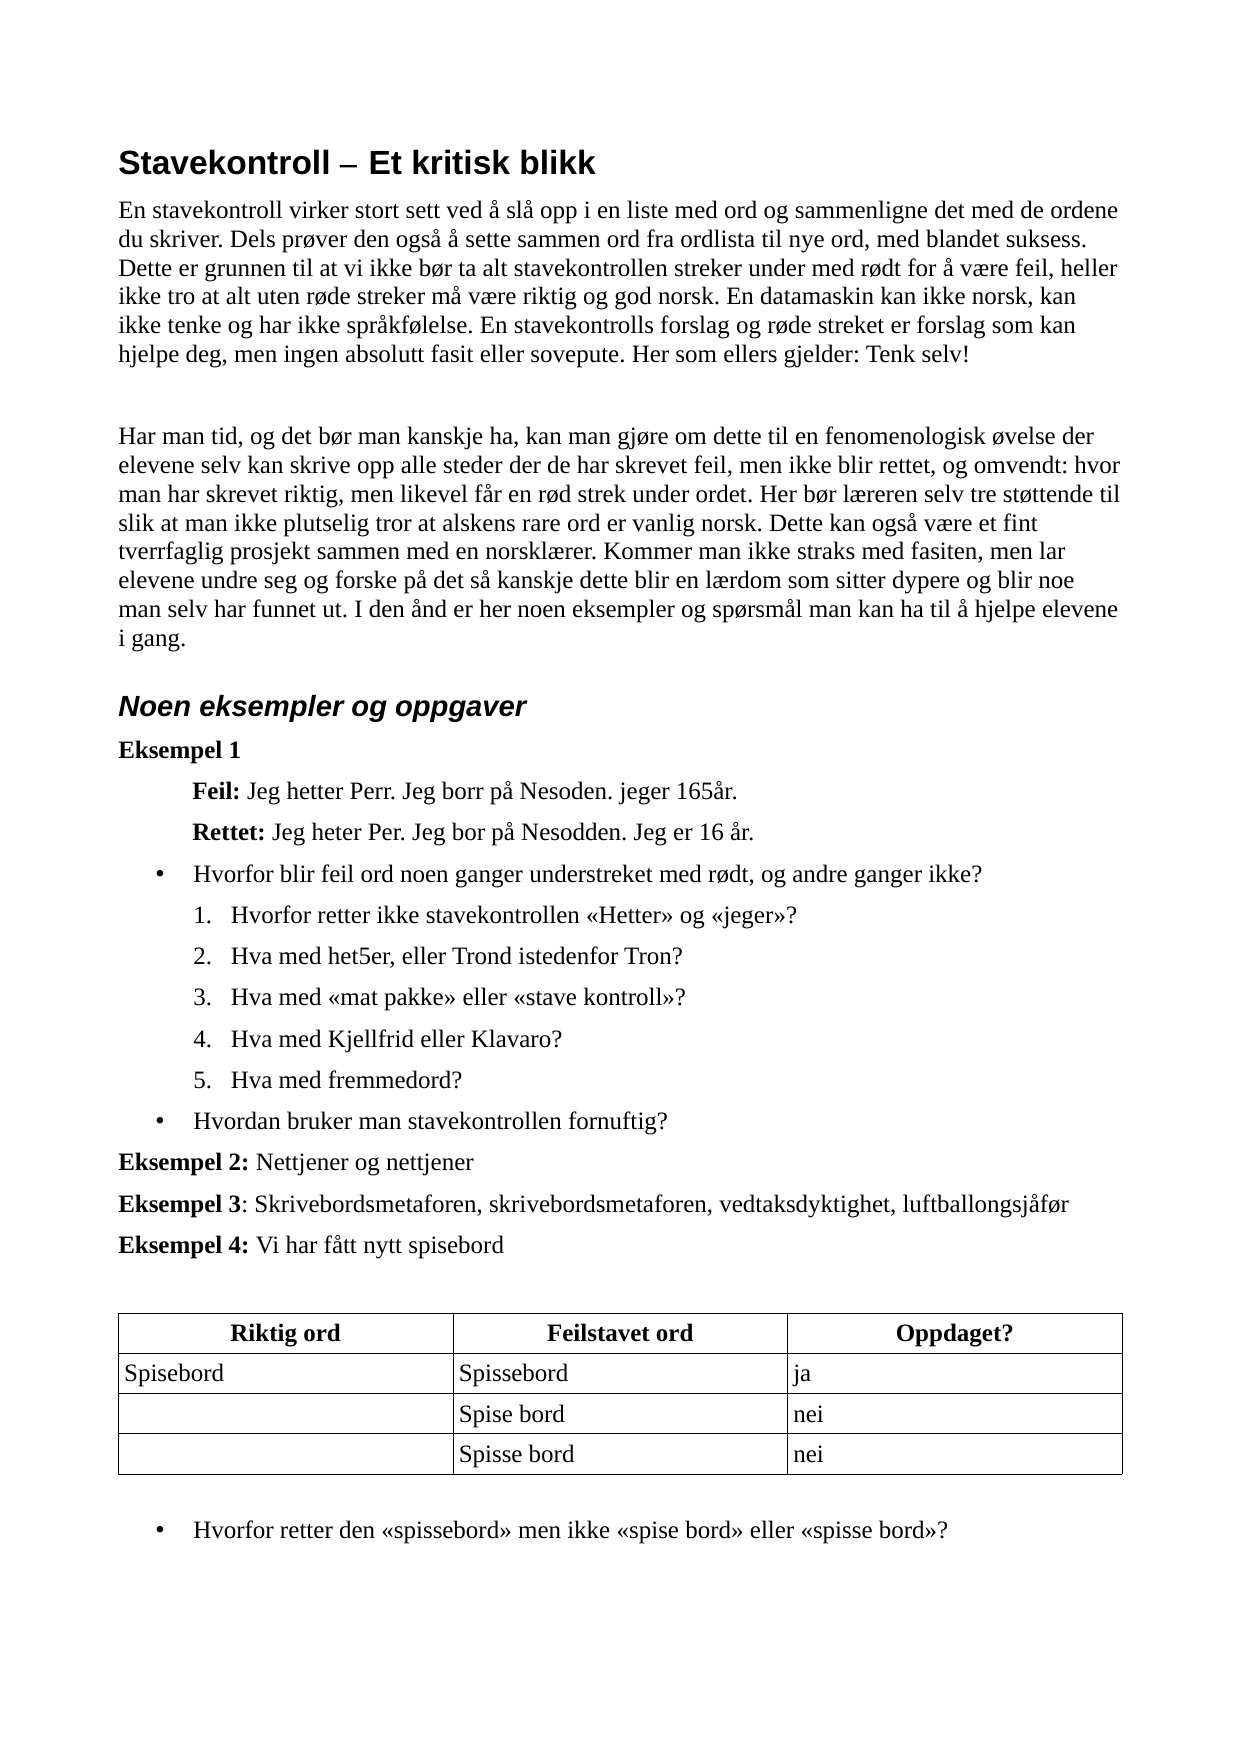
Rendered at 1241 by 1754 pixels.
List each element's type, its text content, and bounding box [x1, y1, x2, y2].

table_cell nei [788, 1394, 1122, 1433]
list Hva med Kjellfrid eller Klavaro? [193, 1024, 1122, 1052]
text En stavekontroll virker stort sett ved å slå opp i en liste med ord og sammenligne det med de ordene du skriver. Dels prøver den også å sette sammen ord fra ordlista til nye ord, med blandet suksess. Dette er grunnen til at vi ikke bør ta alt stavekontrollen streker under med rødt for å være feil, heller ikke tro at alt uten røde streker må være riktig og god norsk. En datamaskin kan ikke norsk, kan ikke tenke og har ikke språkfølelse. En stavekontrolls forslag og røde streket er forslag som kan hjelpe deg, men ingen absolutt fasit eller sovepute. Her som ellers gjelder: Tenk selv! [118, 195, 1122, 368]
list Hvorfor retter den «spissebord» men ikke «spise bord» eller «spisse bord»? [156, 1515, 1122, 1544]
list Hva med het5er, eller Trond istedenfor Tron? [193, 941, 1122, 970]
table_cell [119, 1434, 453, 1474]
text Eksempel 3: Skrivebordsmetaforen, skrivebordsmetaforen, vedtaksdyktighet, luftballongsjåfør [118, 1189, 1122, 1217]
table_cell nei [788, 1434, 1122, 1474]
table_header Oppdaget? [788, 1314, 1122, 1353]
subtitle Noen eksempler og oppgaver [118, 689, 1122, 722]
list Hva med «mat pakke» eller «stave kontroll»? [193, 982, 1122, 1011]
text Eksempel 1 [118, 735, 1122, 764]
text Har man tid, og det bør man kanskje ha, kan man gjøre om dette til en fenomenologisk øvelse der elevene selv kan skrive opp alle steder der de har skrevet feil, men ikke blir rettet, og omvendt: hvor man har skrevet riktig, men likevel får en rød strek under ordet. Her bør læreren selv tre støttende til slik at man ikke plutselig tror at alskens rare ord er vanlig norsk. Dette kan også være et fint tverrfaglig prosjekt sammen med en norsklærer. Kommer man ikke straks med fasiten, men lar elevene undre seg og forske på det så kanskje dette blir en lærdom som sitter dypere og blir noe man selv har funnet ut. I den ånd er her noen eksempler og spørsmål man kan ha til å hjelpe elevene i gang. [118, 421, 1122, 651]
table_cell Spise bord [454, 1394, 787, 1433]
list Hvordan bruker man stavekontrollen fornuftig? [156, 1106, 1122, 1135]
subtitle Stavekontroll – Et kritisk blikk [118, 143, 1122, 183]
table_cell [119, 1394, 453, 1433]
table_cell Spisebord [119, 1354, 453, 1393]
text Eksempel 4: Vi har fått nytt spisebord [118, 1230, 1122, 1259]
table_header Riktig ord [119, 1314, 453, 1353]
list Hvorfor blir feil ord noen ganger understreket med rødt, og andre ganger ikke? [156, 859, 1122, 887]
table_cell Spissebord [454, 1354, 787, 1393]
table_cell ja [788, 1354, 1122, 1393]
table_cell Spisse bord [454, 1434, 787, 1474]
text Rettet: Jeg heter Per. Jeg bor på Nesodden. Jeg er 16 år. [118, 817, 1122, 846]
text Eksempel 2: Nettjener og nettjener [118, 1147, 1122, 1176]
text Feil: Jeg hetter Perr. Jeg borr på Nesoden. jeger 165år. [118, 776, 1122, 805]
table_header Feilstavet ord [454, 1314, 787, 1353]
list Hvorfor retter ikke stavekontrollen «Hetter» og «jeger»? [193, 900, 1122, 929]
list Hva med fremmedord? [193, 1065, 1122, 1094]
